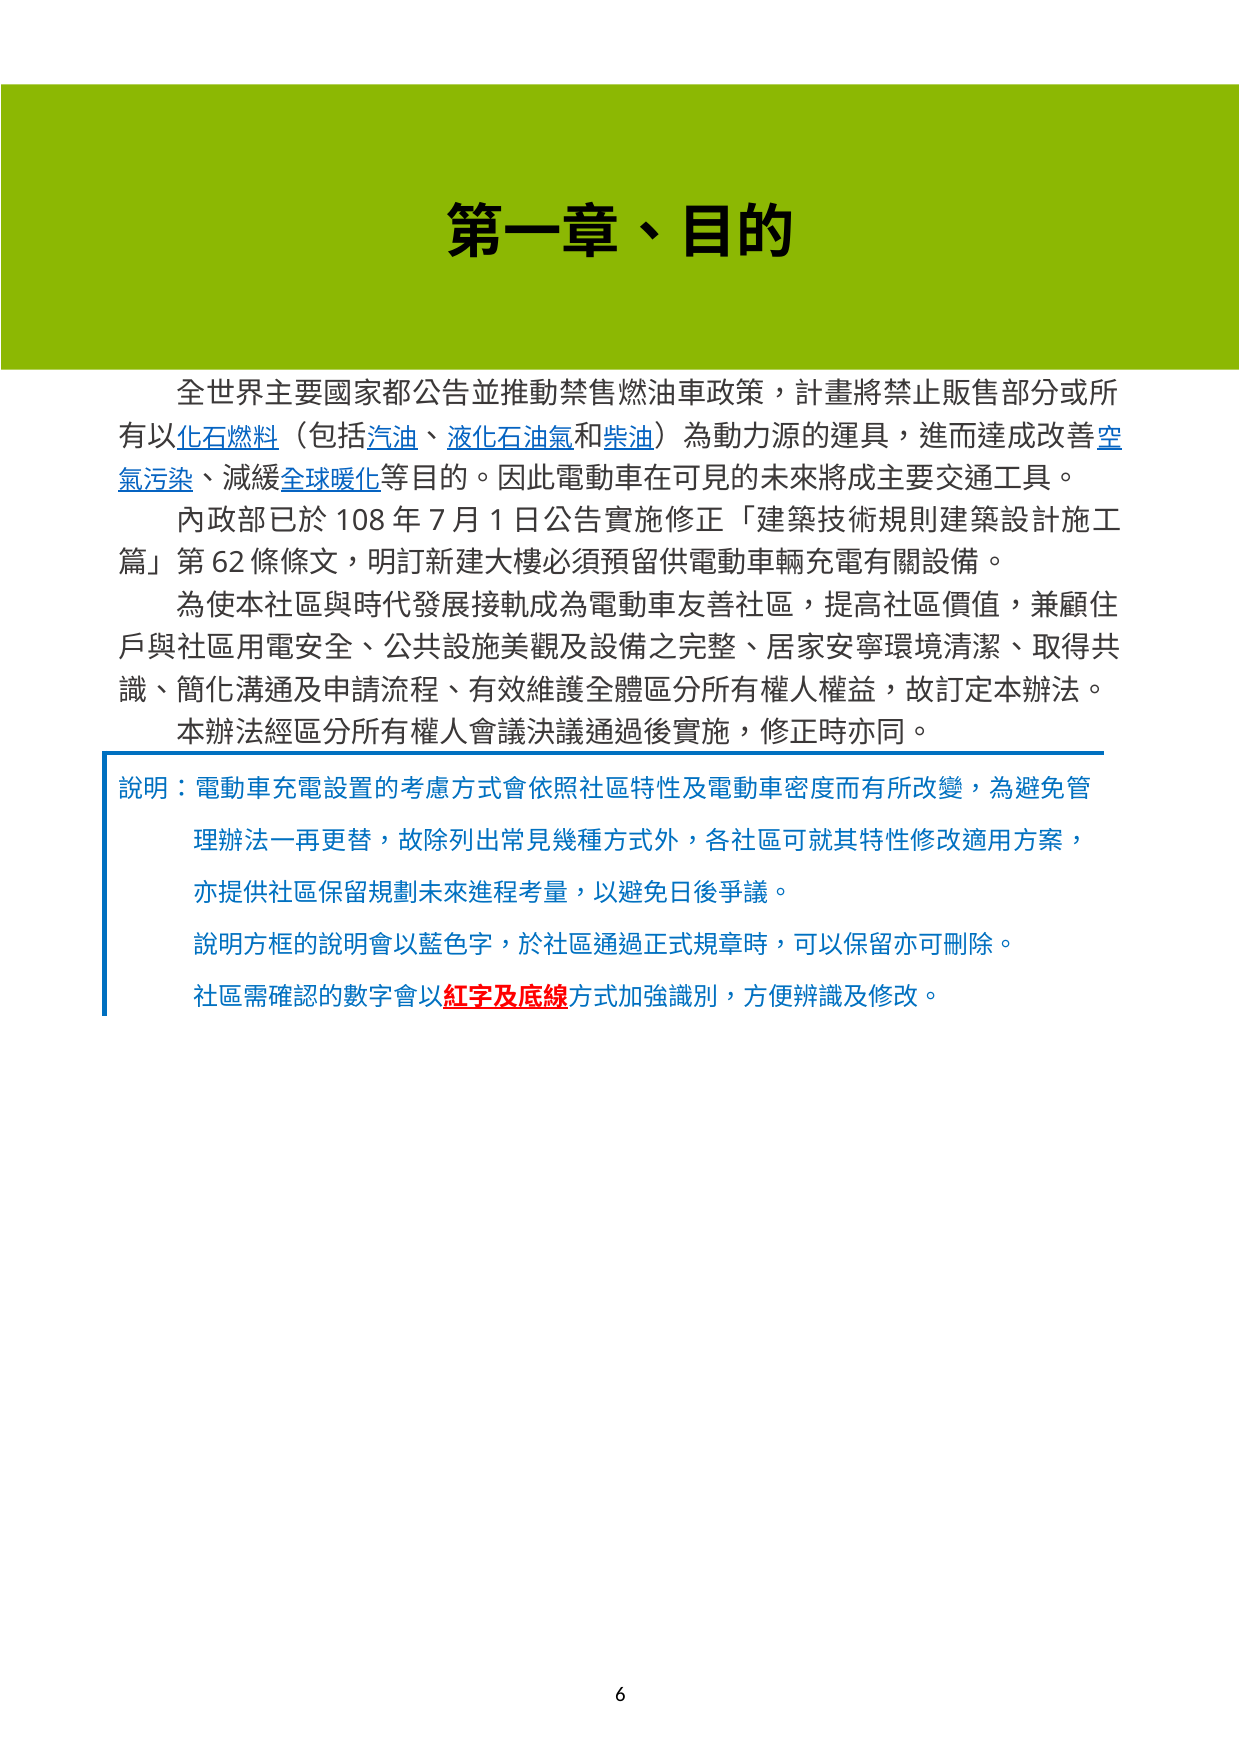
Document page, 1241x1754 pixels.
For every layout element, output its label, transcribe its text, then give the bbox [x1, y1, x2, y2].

table_header 說明：電動車充電設置的考慮方式會依照社區特性及電動車密度而有所改變，為避免管理辦法一再更替，故除列出常見幾種方式外，各社區可就其特性修改適用方案，亦提供社區保留規劃未來進程考量，以避免日後爭議。 說明方框的說明會以藍色字，於社區通過正式規章時，可以保留亦可刪除。 社區需確認的數字會以紅字及底線方式加強識別，方便辨識及修改。 [107, 755, 1104, 1016]
text 全世界主要國家都公告並推動禁售燃油車政策，計畫將禁止販售部分或所有以化石燃料（包括汽油、液化石油氣和柴油）為動力源的運具，進而達成改善空氣污染、減緩全球暖化等目的。因此電動車在可見的未來將成主要交通工具。 [118, 370, 1122, 497]
text 為使本社區與時代發展接軌成為電動車友善社區，提高社區價值，兼顧住戶與社區用電安全、公共設施美觀及設備之完整、居家安寧環境清潔、取得共識、簡化溝通及申請流程、有效維護全體區分所有權人權益，故訂定本辦法。 [118, 581, 1122, 708]
text 本辦法經區分所有權人會議決議通過後實施，修正時亦同。 [118, 708, 1122, 751]
text 內政部已於108年7月1日公告實施修正「建築技術規則建築設計施工篇」第62條條文，明訂新建大樓必須預留供電動車輛充電有關設備。 [118, 497, 1122, 581]
